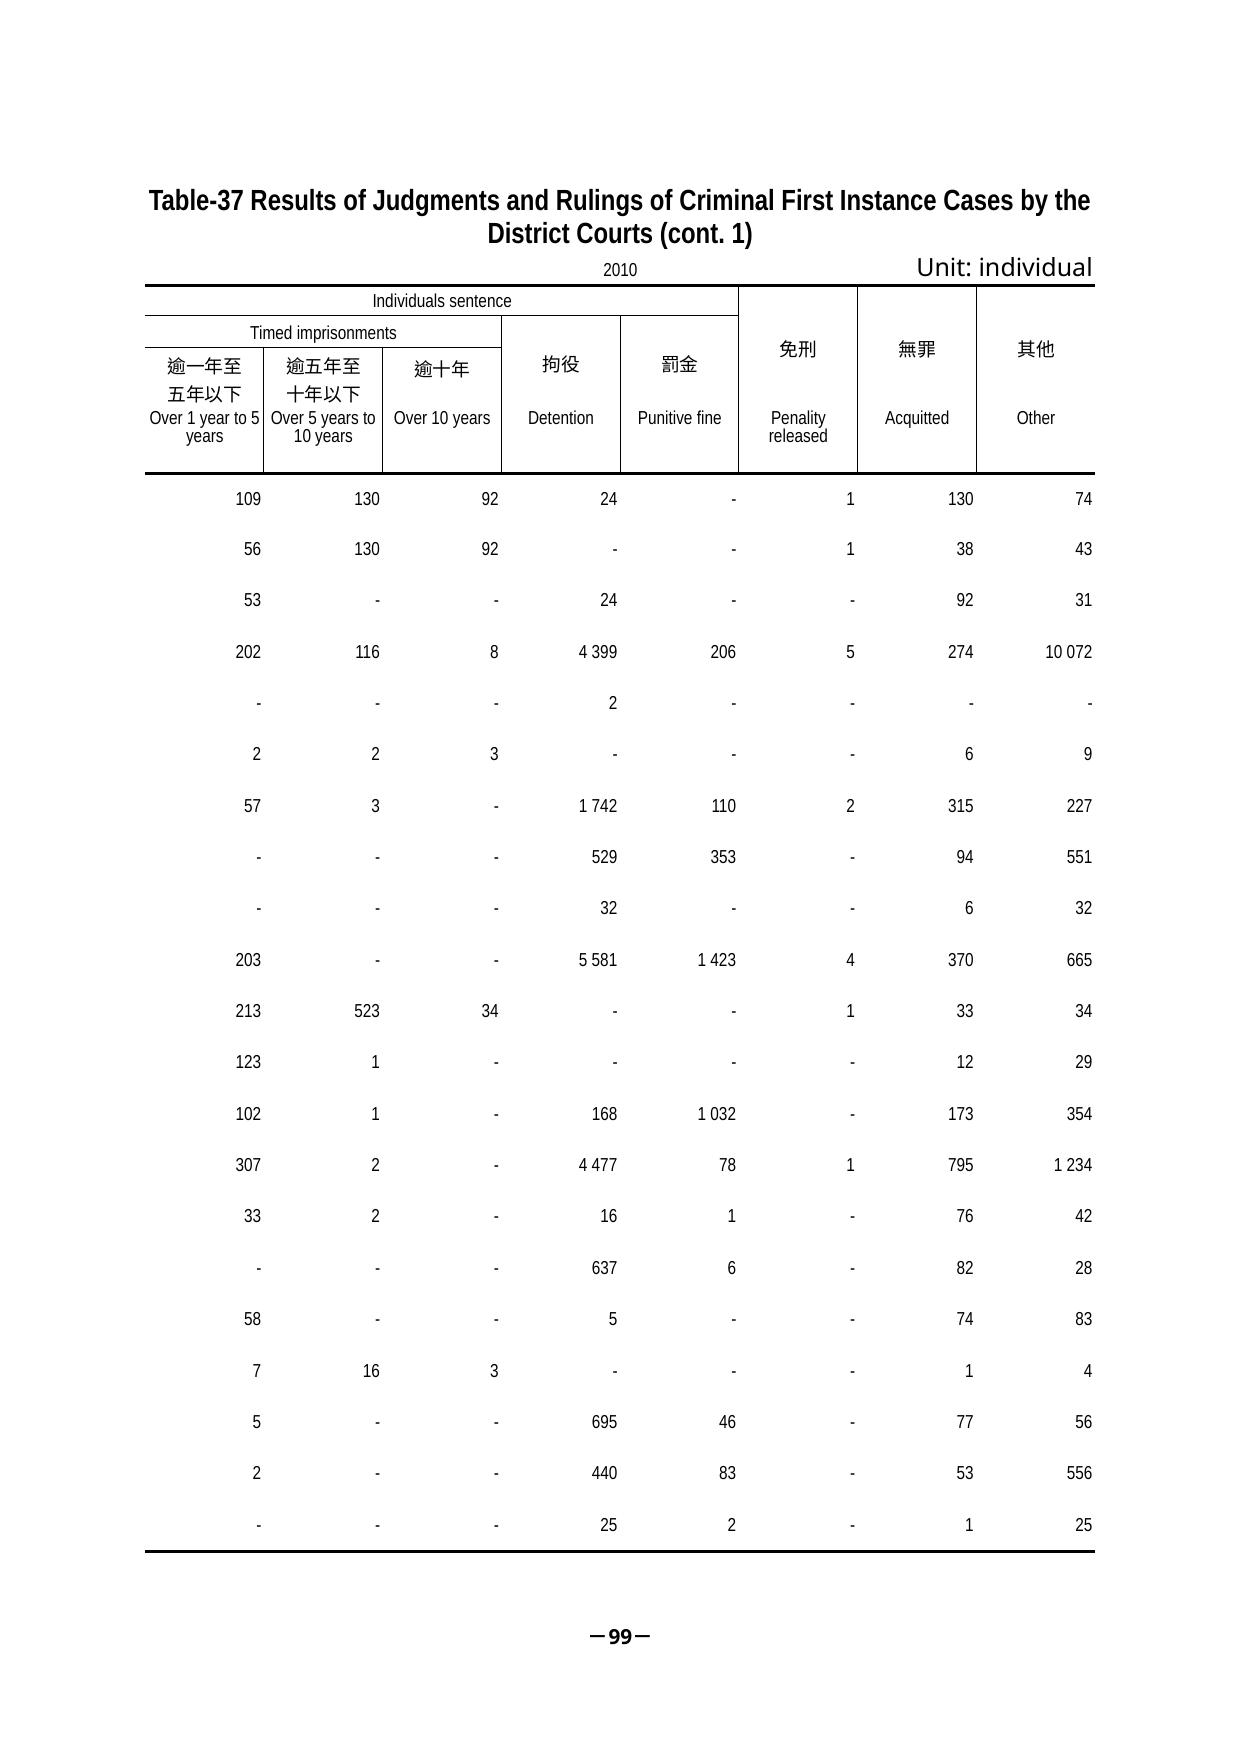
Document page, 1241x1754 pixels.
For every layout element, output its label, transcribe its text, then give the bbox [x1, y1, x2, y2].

table_cell - [739, 1088, 858, 1139]
table_cell - [145, 1499, 264, 1550]
table_cell 33 [145, 1191, 264, 1242]
table_cell 25 [976, 1499, 1095, 1550]
table_cell - [620, 574, 739, 626]
table_cell 2 [264, 728, 383, 780]
table_cell 1 [264, 1088, 383, 1139]
table_header 無罪 [858, 287, 976, 409]
table_cell 110 [620, 780, 739, 831]
table_cell - [620, 1036, 739, 1088]
table_cell 213 [145, 985, 264, 1036]
table_cell 12 [858, 1036, 976, 1088]
table_cell 逾十年 [383, 348, 501, 409]
table_cell - [145, 1242, 264, 1293]
table_cell Timed imprisonments [145, 316, 501, 347]
table_cell - [264, 883, 383, 934]
table_cell 3 [383, 728, 501, 780]
table_cell 53 [145, 574, 264, 626]
table_cell 57 [145, 780, 264, 831]
table_cell 4 477 [501, 1139, 620, 1191]
table_cell - [501, 728, 620, 780]
table_cell 2 [264, 1191, 383, 1242]
table_cell 31 [976, 574, 1095, 626]
table_cell - [383, 1447, 501, 1499]
table_cell - [501, 985, 620, 1036]
table_cell - [145, 883, 264, 934]
table_cell - [501, 1036, 620, 1088]
table_cell - [383, 831, 501, 882]
text Table-37 Results of Judgments and Rulings of Criminal First Instance Cases by the District Courts (cont. 1) [148, 183, 1092, 250]
table_cell 130 [264, 523, 383, 574]
table_cell 10 072 [976, 626, 1095, 677]
table_cell - [264, 1293, 383, 1344]
table_cell 1 [739, 523, 858, 574]
table_cell 76 [858, 1191, 976, 1242]
table_cell 32 [976, 883, 1095, 934]
table_cell - [383, 1139, 501, 1191]
table_cell - [383, 1293, 501, 1344]
table_cell - [858, 677, 976, 728]
table_cell - [145, 831, 264, 882]
table_cell Over 5 years to 10 years [264, 409, 382, 472]
table_cell 665 [976, 934, 1095, 985]
table_header Individuals sentence [145, 287, 738, 315]
table_cell - [620, 1345, 739, 1396]
table_cell 1 [739, 985, 858, 1036]
table_cell 3 [264, 780, 383, 831]
table_cell 1 423 [620, 934, 739, 985]
table_cell 315 [858, 780, 976, 831]
table_cell Over 1 year to 5 years [145, 409, 263, 472]
table_cell 77 [858, 1396, 976, 1447]
table_cell 307 [145, 1139, 264, 1191]
table_cell 逾五年至 十年以下 [264, 348, 382, 409]
table_cell 6 [858, 883, 976, 934]
table_cell - [739, 1036, 858, 1088]
table_header 其他 [977, 287, 1095, 409]
table_cell 529 [501, 831, 620, 882]
table_cell 4 [976, 1345, 1095, 1396]
table_cell 46 [620, 1396, 739, 1447]
table_cell 92 [858, 574, 976, 626]
table_cell - [383, 883, 501, 934]
table_cell 3 [383, 1345, 501, 1396]
table_cell 83 [620, 1447, 739, 1499]
table_cell 92 [383, 475, 501, 523]
table_cell Penality released [739, 409, 857, 472]
table_cell 8 [383, 626, 501, 677]
table_cell 6 [858, 728, 976, 780]
table_cell 1 [858, 1345, 976, 1396]
table_cell 16 [264, 1345, 383, 1396]
table_cell 2 [501, 677, 620, 728]
table_cell 202 [145, 626, 264, 677]
table_cell 109 [145, 475, 264, 523]
table_cell - [739, 677, 858, 728]
table_cell - [620, 475, 739, 523]
table_cell - [264, 574, 383, 626]
table_cell 1 [739, 475, 858, 523]
table_cell - [501, 1345, 620, 1396]
table_cell Other [977, 409, 1095, 472]
table_cell - [383, 780, 501, 831]
table_cell 556 [976, 1447, 1095, 1499]
table_cell - [739, 1345, 858, 1396]
table_cell 28 [976, 1242, 1095, 1293]
table_cell - [739, 831, 858, 882]
table_cell 5 [739, 626, 858, 677]
table_cell 42 [976, 1191, 1095, 1242]
table_cell 74 [976, 475, 1095, 523]
table_cell 38 [858, 523, 976, 574]
table_cell 94 [858, 831, 976, 882]
table_cell 795 [858, 1139, 976, 1191]
table_cell 1 234 [976, 1139, 1095, 1191]
table_cell - [739, 1396, 858, 1447]
table_cell - [264, 1447, 383, 1499]
table_cell 34 [383, 985, 501, 1036]
table_cell 123 [145, 1036, 264, 1088]
table_cell - [383, 1191, 501, 1242]
table_cell 56 [145, 523, 264, 574]
table_cell - [620, 728, 739, 780]
table_cell 16 [501, 1191, 620, 1242]
table_cell 1 [739, 1139, 858, 1191]
table_cell - [383, 1088, 501, 1139]
table_cell - [383, 1499, 501, 1550]
table_cell - [739, 1191, 858, 1242]
table_cell 2 [145, 1447, 264, 1499]
table_cell 4 399 [501, 626, 620, 677]
table_cell 1 [858, 1499, 976, 1550]
table_cell 173 [858, 1088, 976, 1139]
table_cell 53 [858, 1447, 976, 1499]
table_cell - [383, 1396, 501, 1447]
table_cell 102 [145, 1088, 264, 1139]
table_cell 1 032 [620, 1088, 739, 1139]
table_cell 227 [976, 780, 1095, 831]
table_cell 罰金 [621, 316, 738, 409]
table_cell - [620, 523, 739, 574]
table_cell 354 [976, 1088, 1095, 1139]
table_cell 206 [620, 626, 739, 677]
table_cell Punitive fine [621, 409, 738, 472]
table_cell 4 [739, 934, 858, 985]
table_cell - [739, 883, 858, 934]
table_cell 33 [858, 985, 976, 1036]
table_cell 25 [501, 1499, 620, 1550]
table_cell 92 [383, 523, 501, 574]
table_cell - [383, 1242, 501, 1293]
table_cell 29 [976, 1036, 1095, 1088]
table_cell - [739, 1242, 858, 1293]
table_cell 32 [501, 883, 620, 934]
table_cell 6 [620, 1242, 739, 1293]
table_cell Detention [502, 409, 620, 472]
table_cell 2 [145, 728, 264, 780]
table_cell - [620, 883, 739, 934]
table_cell - [264, 831, 383, 882]
table_cell 24 [501, 574, 620, 626]
table_cell 1 [264, 1036, 383, 1088]
table_cell 9 [976, 728, 1095, 780]
table_cell 78 [620, 1139, 739, 1191]
table_cell 695 [501, 1396, 620, 1447]
table_cell 203 [145, 934, 264, 985]
table_cell 24 [501, 475, 620, 523]
table_cell 7 [145, 1345, 264, 1396]
table_cell 130 [264, 475, 383, 523]
table_cell - [739, 1293, 858, 1344]
table_cell - [501, 523, 620, 574]
table_cell - [264, 677, 383, 728]
table_cell 34 [976, 985, 1095, 1036]
table_header 免刑 [739, 287, 857, 409]
table_cell - [739, 1447, 858, 1499]
table_cell - [383, 574, 501, 626]
text 2010 Unit: individual [148, 250, 1092, 284]
table_cell Acquitted [858, 409, 976, 472]
table_cell 551 [976, 831, 1095, 882]
table_cell 116 [264, 626, 383, 677]
table_cell 2 [620, 1499, 739, 1550]
table_cell 82 [858, 1242, 976, 1293]
table_cell 523 [264, 985, 383, 1036]
table_cell 130 [858, 475, 976, 523]
table_cell Over 10 years [383, 409, 501, 472]
table_cell 1 [620, 1191, 739, 1242]
table_cell 43 [976, 523, 1095, 574]
table_cell - [264, 1396, 383, 1447]
table_cell 274 [858, 626, 976, 677]
table_cell - [739, 728, 858, 780]
table_cell - [620, 985, 739, 1036]
table_cell 56 [976, 1396, 1095, 1447]
table_cell - [264, 1242, 383, 1293]
table_cell 5 [145, 1396, 264, 1447]
table_cell 2 [264, 1139, 383, 1191]
table_cell 5 [501, 1293, 620, 1344]
table_cell 353 [620, 831, 739, 882]
table_cell 370 [858, 934, 976, 985]
table_cell 逾一年至 五年以下 [145, 348, 263, 409]
table_cell - [145, 677, 264, 728]
table_cell - [383, 1036, 501, 1088]
table_cell - [620, 1293, 739, 1344]
table_cell 1 742 [501, 780, 620, 831]
table_cell 440 [501, 1447, 620, 1499]
table_cell 168 [501, 1088, 620, 1139]
table_cell 5 581 [501, 934, 620, 985]
table_cell - [383, 677, 501, 728]
table_cell 83 [976, 1293, 1095, 1344]
table_cell 2 [739, 780, 858, 831]
table_cell - [739, 1499, 858, 1550]
table_cell - [264, 1499, 383, 1550]
table_cell - [739, 574, 858, 626]
table_cell - [264, 934, 383, 985]
table_cell 74 [858, 1293, 976, 1344]
table_cell - [383, 934, 501, 985]
table_cell 拘役 [502, 316, 620, 409]
table_cell 58 [145, 1293, 264, 1344]
table_cell - [620, 677, 739, 728]
table_cell 637 [501, 1242, 620, 1293]
table_cell - [976, 677, 1095, 728]
